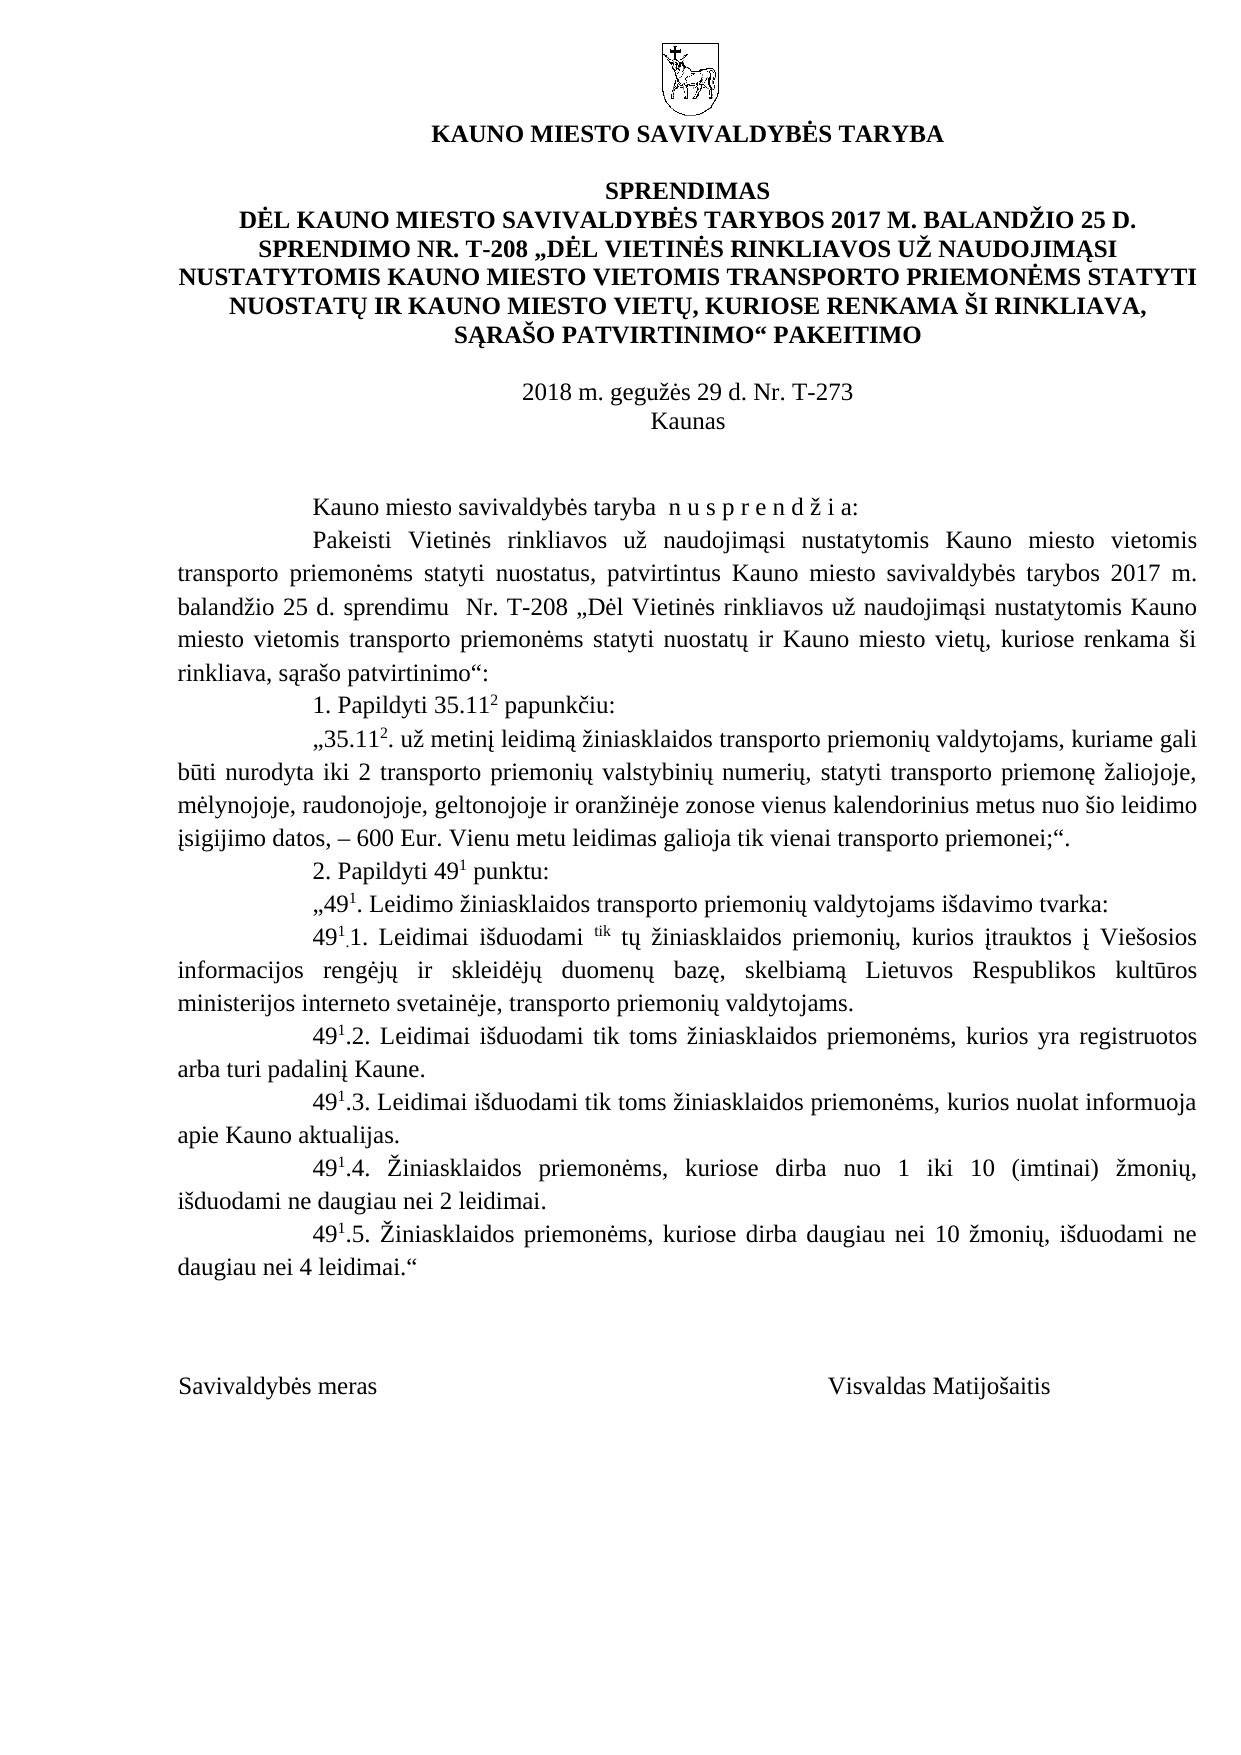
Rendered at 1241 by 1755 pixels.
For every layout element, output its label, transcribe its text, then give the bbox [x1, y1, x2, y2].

text 491.1. Leidimai išduodami tik tų žiniasklaidos priemonių, kurios įtrauktos į Viešosios informacijos rengėjų ir skleidėjų duomenų bazę, skelbiamą Lietuvos Respublikos kultūros ministerijos interneto svetainėje, transporto priemonių valdytojams. [177, 922, 1198, 1017]
text SPRENDIMAS [177, 176, 1198, 205]
text Savivaldybės meras Visvaldas Matijošaitis [178, 1371, 1198, 1400]
text DĖL KAUNO MIESTO SAVIVALDYBĖS TARYBOS 2017 M. BALANDŽIO 25 D. SPRENDIMO NR. T-208 „DĖL VIETINĖS RINKLIAVOS UŽ NAUDOJIMĄSI NUSTATYTOMIS KAUNO MIESTO VIETOMIS TRANSPORTO PRIEMONĖMS STATYTI NUOSTATŲ IR KAUNO MIESTO VIETŲ, KURIOSE RENKAMA ŠI RINKLIAVA, SĄRAŠO PATVIRTINIMO“ PAKEITIMO [178, 205, 1198, 349]
text 2018 m. gegužės 29 d. Nr. T-273 [177, 377, 1198, 406]
text Kaunas [178, 406, 1198, 435]
text 491.2. Leidimai išduodami tik toms žiniasklaidos priemonėms, kurios yra registruotos arba turi padalinį Kaune. [177, 1021, 1198, 1083]
text 491.5. Žiniasklaidos priemonėms, kuriose dirba daugiau nei 10 žmonių, išduodami ne daugiau nei 4 leidimai.“ [177, 1219, 1198, 1281]
text Pakeisti Vietinės rinkliavos už naudojimąsi nustatytomis Kauno miesto vietomis transporto priemonėms statyti nuostatus, patvirtintus Kauno miesto savivaldybės tarybos 2017 m. balandžio 25 d. sprendimu Nr. T-208 „Dėl Vietinės rinkliavos už naudojimąsi nustatytomis Kauno miesto vietomis transporto priemonėms statyti nuostatų ir Kauno miesto vietų, kuriose renkama ši rinkliava, sąrašo patvirtinimo“: [177, 526, 1198, 686]
text Kauno miesto savivaldybės taryba n u s p r e n d ž i a: [312, 492, 1198, 521]
text 1. Papildyti 35.112 papunkčiu: [177, 691, 1198, 719]
text 491.4. Žiniasklaidos priemonėms, kuriose dirba nuo 1 iki 10 (imtinai) žmonių, išduodami ne daugiau nei 2 leidimai. [177, 1153, 1198, 1215]
text „491. Leidimo žiniasklaidos transporto priemonių valdytojams išdavimo tvarka: [177, 889, 1198, 917]
text 491.3. Leidimai išduodami tik toms žiniasklaidos priemonėms, kurios nuolat informuoja apie Kauno aktualijas. [177, 1087, 1198, 1149]
text „35.112. už metinį leidimą žiniasklaidos transporto priemonių valdytojams, kuriame gali būti nurodyta iki 2 transporto priemonių valstybinių numerių, statyti transporto priemonę žaliojoje, mėlynojoje, raudonojoje, geltonojoje ir oranžinėje zonose vienus kalendorinius metus nuo šio leidimo įsigijimo datos, – 600 Eur. Vienu metu leidimas galioja tik vienai transporto priemonei;“. [177, 724, 1198, 851]
text KAUNO MIESTO SAVIVALDYBĖS TARYBA [177, 119, 1198, 147]
text 2. Papildyti 491 punktu: [177, 856, 1198, 884]
